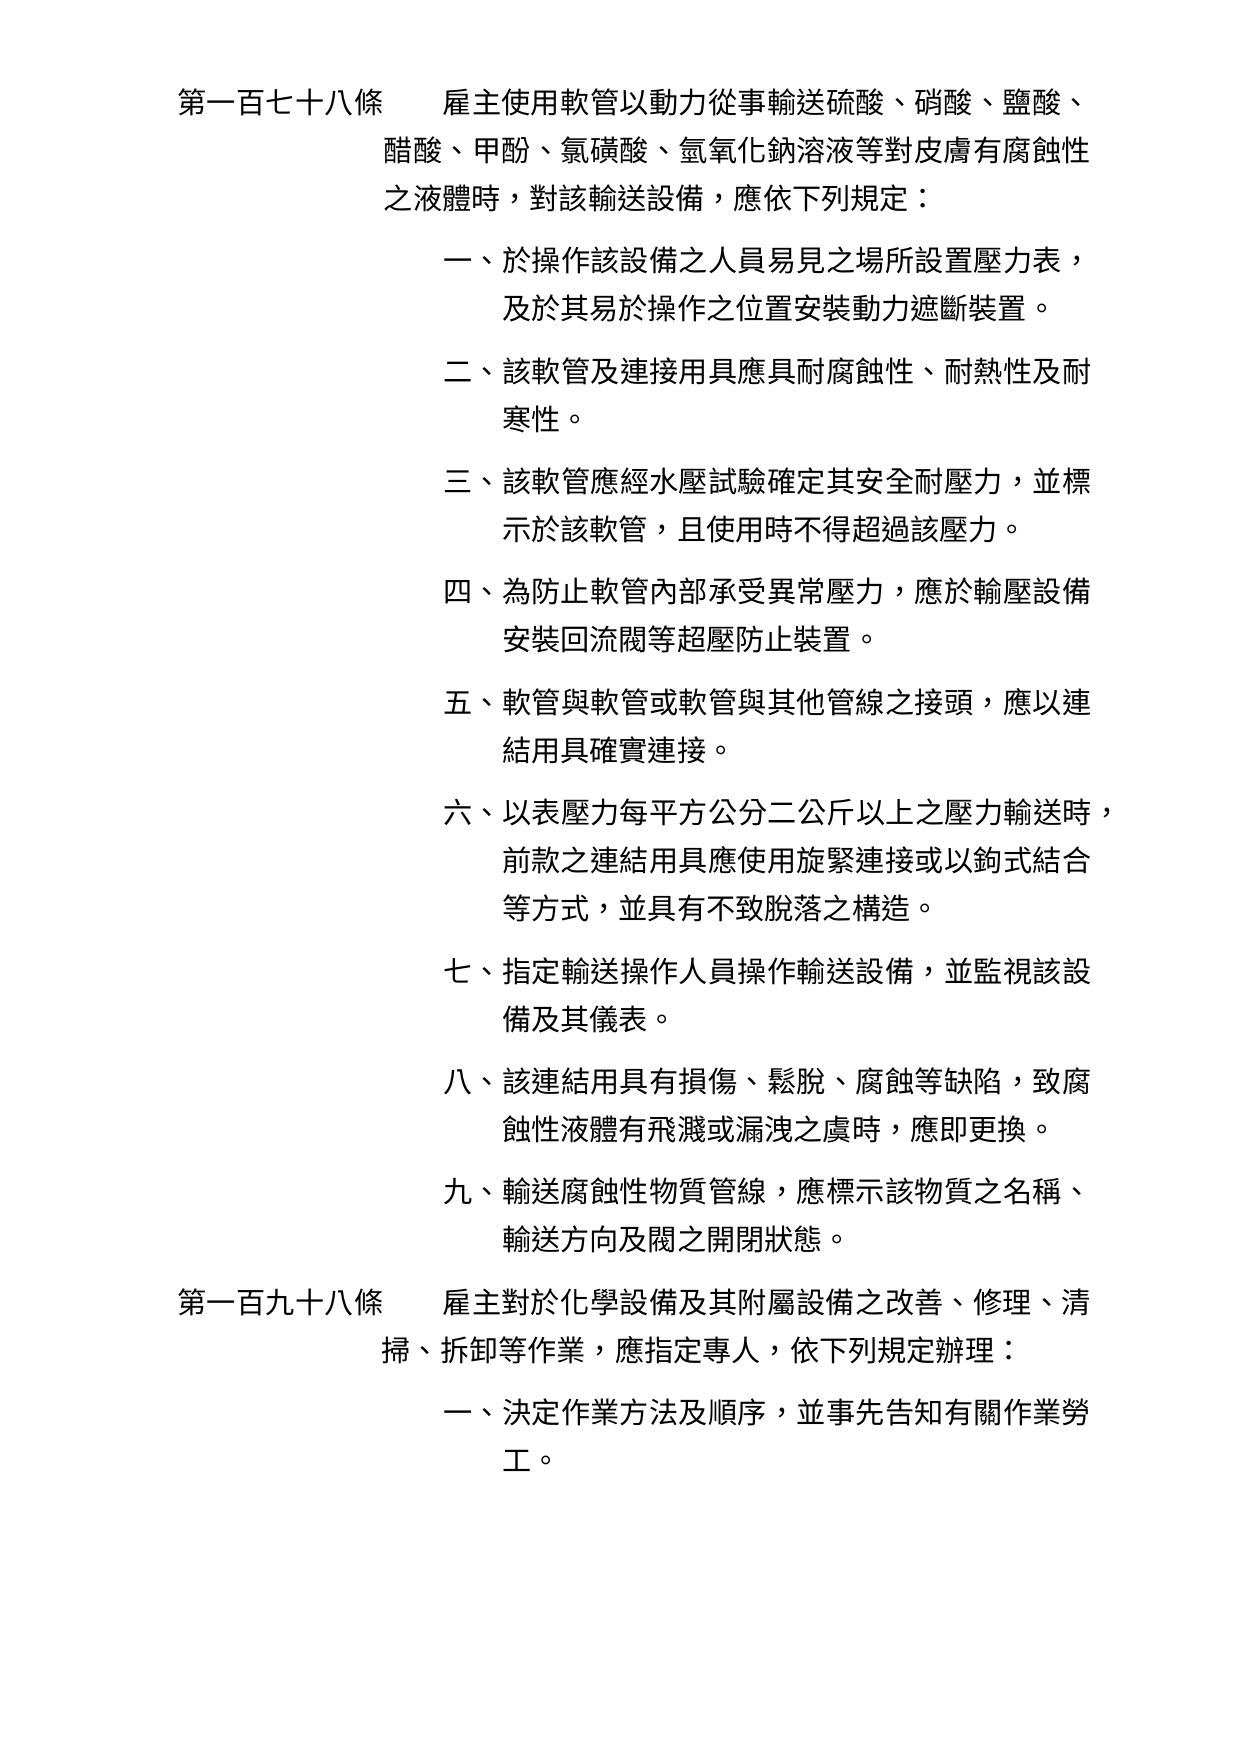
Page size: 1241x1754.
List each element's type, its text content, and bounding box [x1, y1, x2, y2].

text 五、軟管與軟管或軟管與其他管線之接頭，應以連結用具確實連接。 [443, 675, 1092, 771]
text 六、以表壓力每平方公分二公斤以上之壓力輸送時，前款之連結用具應使用旋緊連接或以鉤式結合等方式，並具有不致脫落之構造。 [443, 785, 1092, 929]
text 九、輸送腐蝕性物質管線，應標示該物質之名稱、輸送方向及閥之開閉狀態。 [443, 1164, 1092, 1260]
text 第一百九十八條 雇主對於化學設備及其附屬設備之改善、修理、清掃、拆卸等作業，應指定專人，依下列規定辦理： [177, 1275, 1092, 1371]
text 三、該軟管應經水壓試驗確定其安全耐壓力，並標示於該軟管，且使用時不得超過該壓力。 [443, 454, 1092, 550]
text 二、該軟管及連接用具應具耐腐蝕性、耐熱性及耐寒性。 [443, 344, 1092, 439]
text 八、該連結用具有損傷、鬆脫、腐蝕等缺陷，致腐蝕性液體有飛濺或漏洩之虞時，應即更換。 [443, 1054, 1092, 1150]
text 一、決定作業方法及順序，並事先告知有關作業勞工。 [443, 1385, 1092, 1481]
text 一、於操作該設備之人員易見之場所設置壓力表，及於其易於操作之位置安裝動力遮斷裝置。 [443, 233, 1092, 329]
text 四、為防止軟管內部承受異常壓力，應於輸壓設備安裝回流閥等超壓防止裝置。 [443, 564, 1092, 660]
text 七、指定輸送操作人員操作輸送設備，並監視該設備及其儀表。 [443, 944, 1092, 1039]
text 第一百七十八條 雇主使用軟管以動力從事輸送硫酸、硝酸、鹽酸、醋酸、甲酚、氯磺酸、氫氧化鈉溶液等對皮膚有腐蝕性之液體時，對該輸送設備，應依下列規定： [177, 75, 1092, 219]
